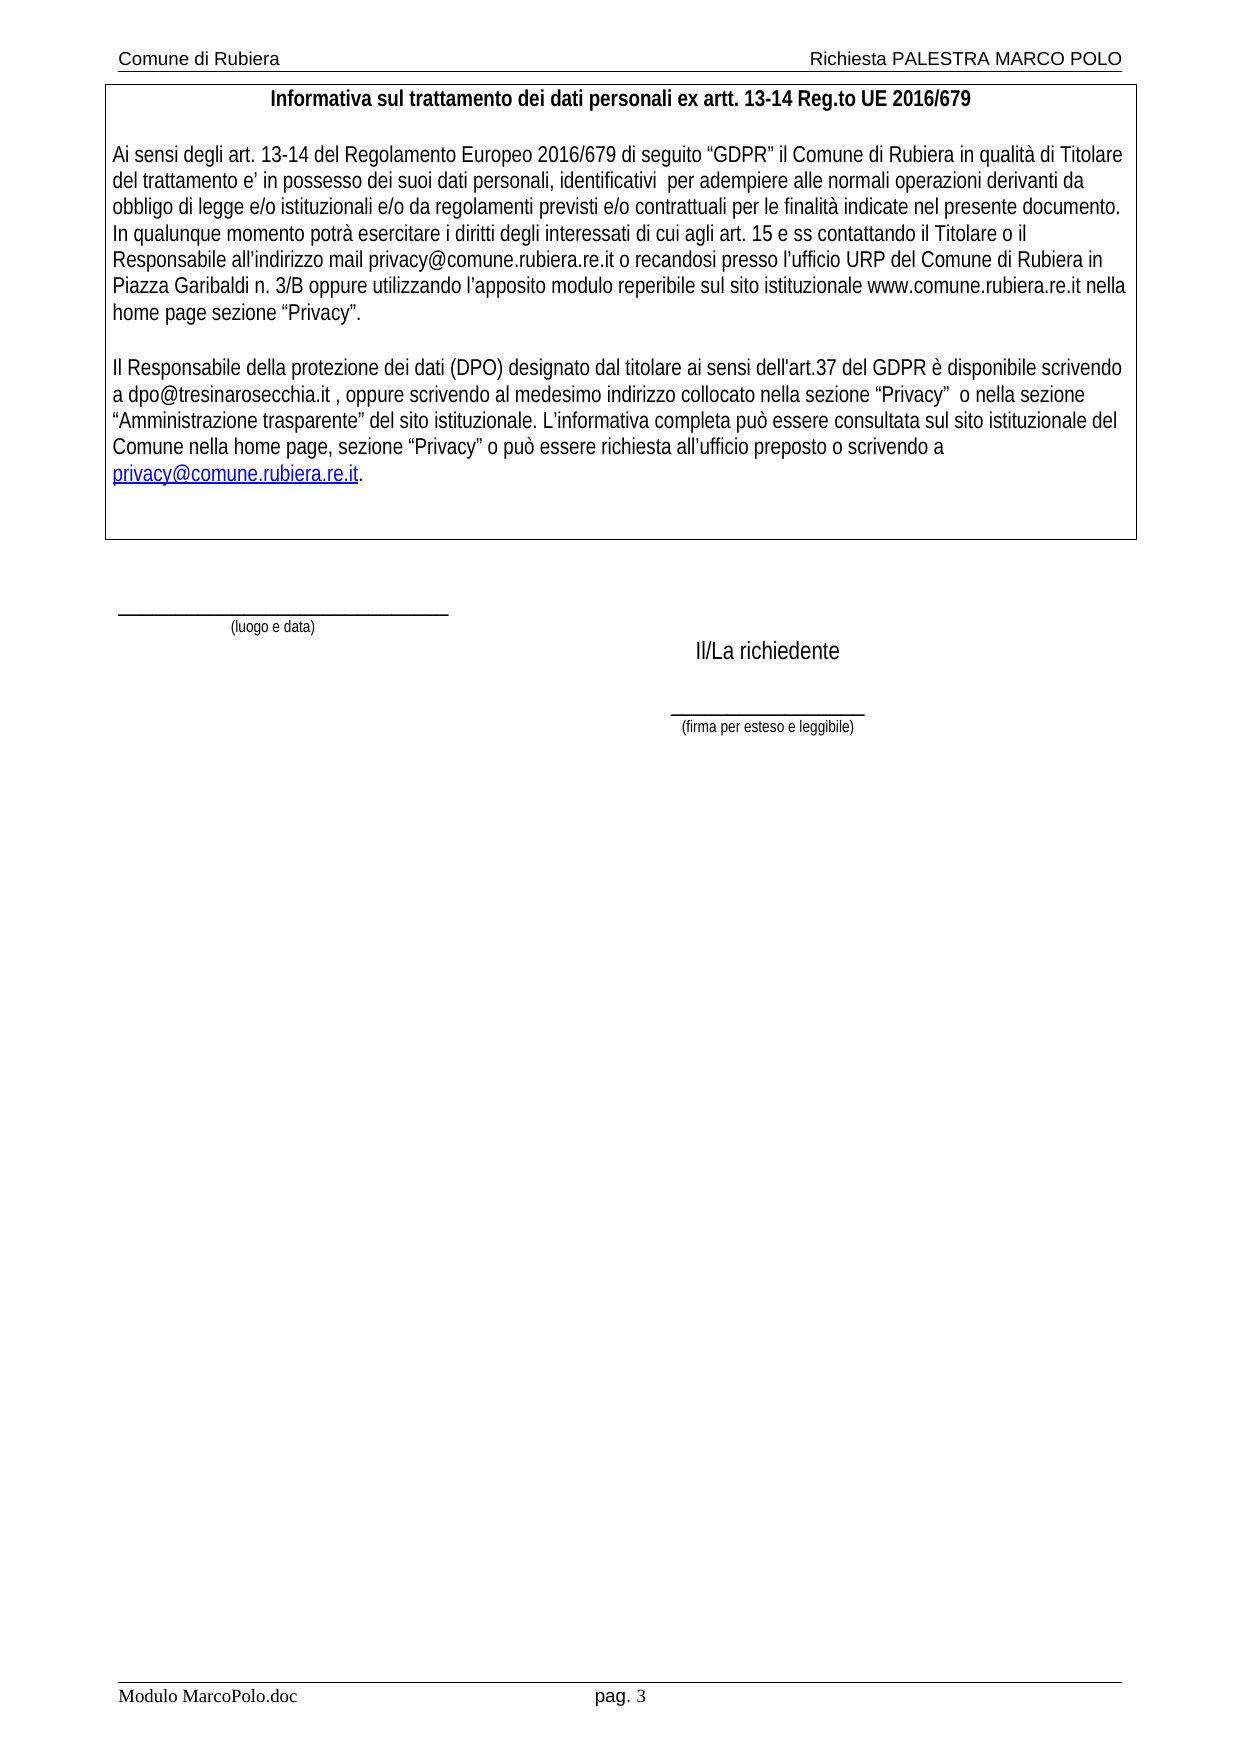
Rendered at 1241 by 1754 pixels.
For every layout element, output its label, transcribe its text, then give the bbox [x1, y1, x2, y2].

text (firma per esteso e leggibile) [118, 717, 1122, 736]
text (luogo e data) [231, 617, 1122, 636]
text _________________ [118, 688, 1122, 717]
text Il/La richiedente [118, 636, 1122, 664]
table_header Informativa sul trattamento dei dati personali ex artt. 13-14 Reg.to UE 2016/679 Ai sensi degli art. 13-14 del Regolamento Europeo 2016/679 di seguito “GDPR” il Comune di Rubiera in qualità di Titolare del trattamento e’ in possesso dei suoi dati personali, identificativi per adempiere alle normali operazioni derivanti da obbligo di legge e/o istituzionali e/o da regolamenti previsti e/o contrattuali per le finalità indicate nel presente documento. In qualunque momento potrà esercitare i diritti degli interessati di cui agli art. 15 e ss contattando il Titolare o il Responsabile all’indirizzo mail privacy@comune.rubiera.re.it o recandosi presso l’ufficio URP del Comune di Rubiera in Piazza Garibaldi n. 3/B oppure utilizzando l’apposito modulo reperibile sul sito istituzionale www.comune.rubiera.re.it nella home page sezione “Privacy”. Il Responsabile della protezione dei dati (DPO) designato dal titolare ai sensi dell'art.37 del GDPR è disponibile scrivendo a dpo@tresinarosecchia.it , oppure scrivendo al medesimo indirizzo collocato nella sezione “Privacy” o nella sezione “Amministrazione trasparente” del sito istituzionale. L’informativa completa può essere consultata sul sito istituzionale del Comune nella home page, sezione “Privacy” o può essere richiesta all’ufficio preposto o scrivendo a privacy@comune.rubiera.re.it. [106, 85, 1136, 539]
text _____________________________ [118, 588, 1122, 617]
